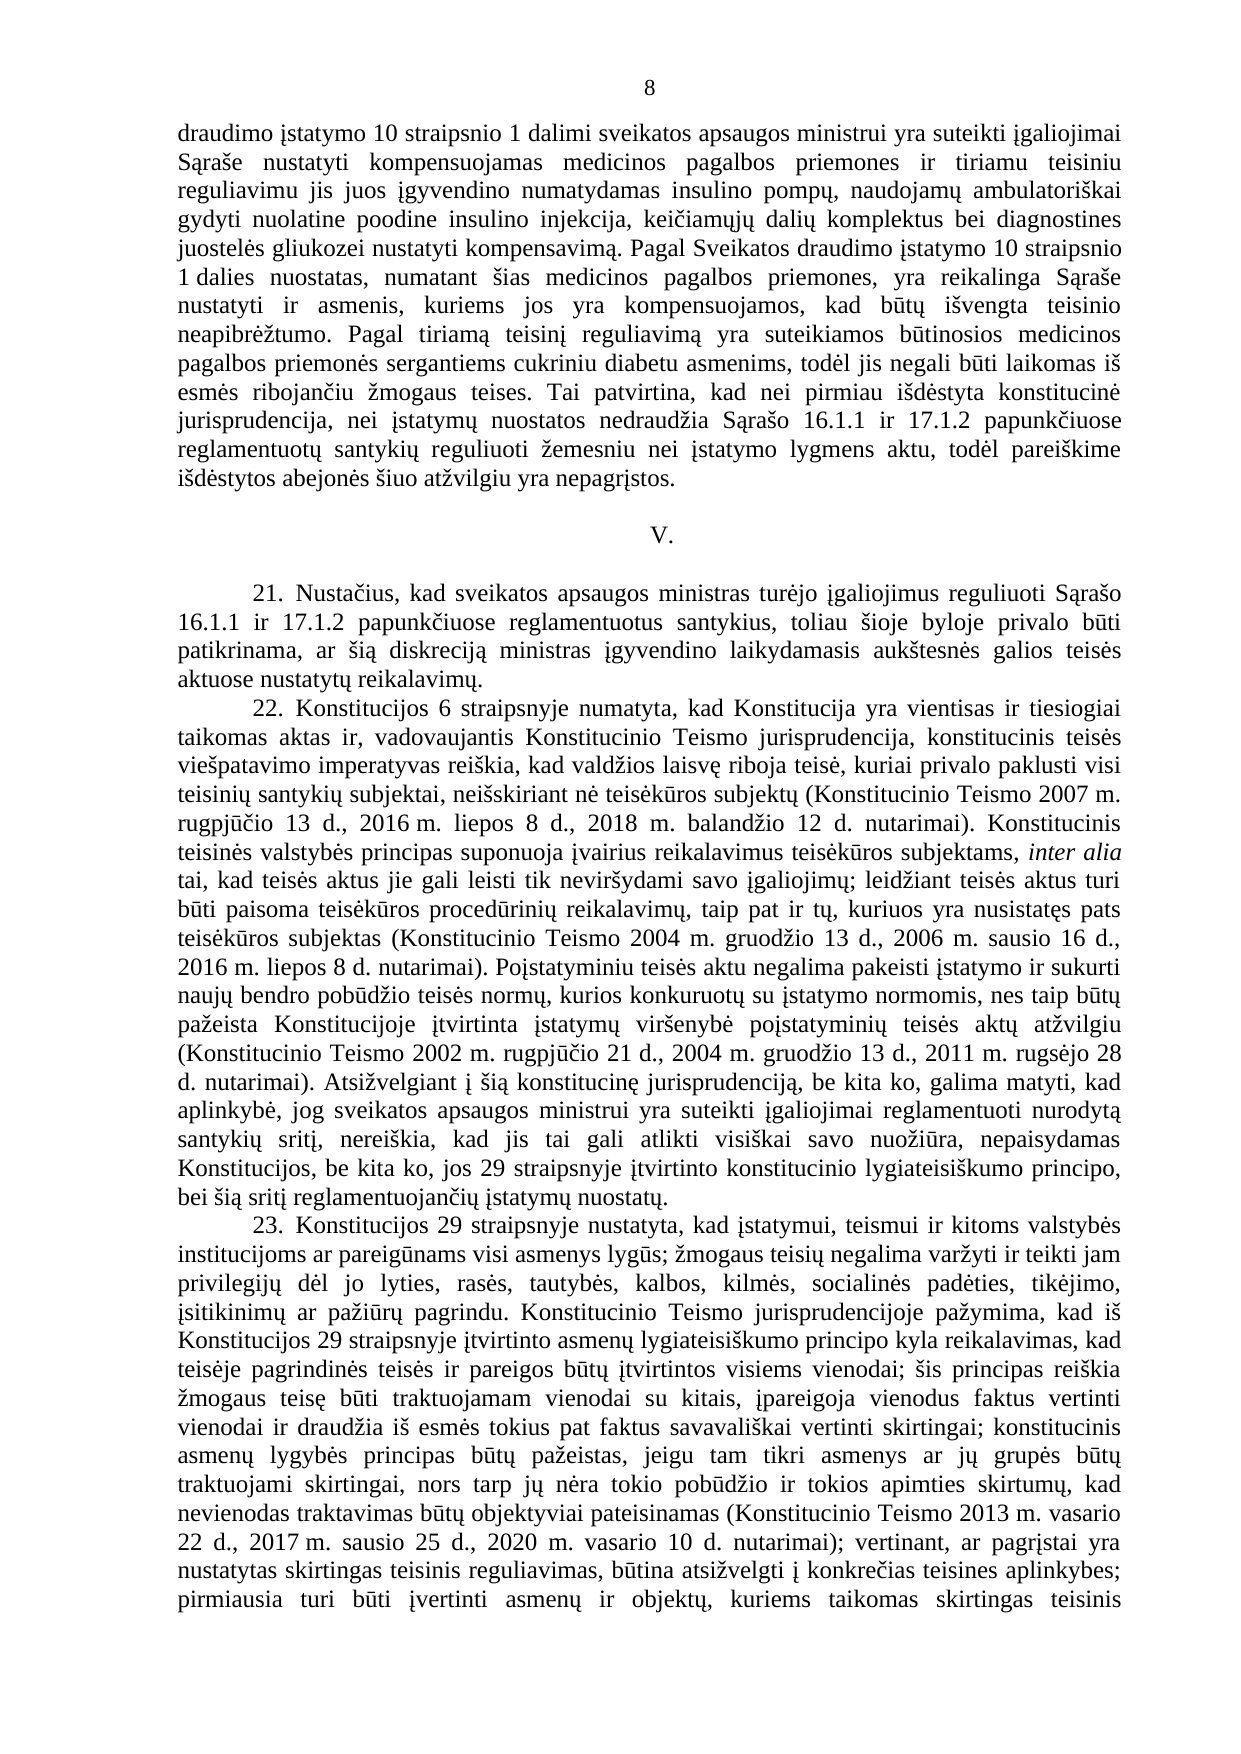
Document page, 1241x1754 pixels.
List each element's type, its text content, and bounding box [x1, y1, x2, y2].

text 21. Nustačius, kad sveikatos apsaugos ministras turėjo įgaliojimus reguliuoti Sąrašo 16.1.1 ir 17.1.2 papunkčiuose reglamentuotus santykius, toliau šioje byloje privalo būti patikrinama, ar šią diskreciją ministras įgyvendino laikydamasis aukštesnės galios teisės aktuose nustatytų reikalavimų. [177, 578, 1122, 693]
text V. [215, 521, 1122, 549]
text 23. Konstitucijos 29 straipsnyje nustatyta, kad įstatymui, teismui ir kitoms valstybės institucijoms ar pareigūnams visi asmenys lygūs; žmogaus teisių negalima varžyti ir teikti jam privilegijų dėl jo lyties, rasės, tautybės, kalbos, kilmės, socialinės padėties, tikėjimo, įsitikinimų ar pažiūrų pagrindu. Konstitucinio Teismo jurisprudencijoje pažymima, kad iš Konstitucijos 29 straipsnyje įtvirtinto asmenų lygiateisiškumo principo kyla reikalavimas, kad teisėje pagrindinės teisės ir pareigos būtų įtvirtintos visiems vienodai; šis principas reiškia žmogaus teisę būti traktuojamam vienodai su kitais, įpareigoja vienodus faktus vertinti vienodai ir draudžia iš esmės tokius pat faktus savavališkai vertinti skirtingai; konstitucinis asmenų lygybės principas būtų pažeistas, jeigu tam tikri asmenys ar jų grupės būtų traktuojami skirtingai, nors tarp jų nėra tokio pobūdžio ir tokios apimties skirtumų, kad nevienodas traktavimas būtų objektyviai pateisinamas (Konstitucinio Teismo 2013 m. vasario 22 d., 2017 m. sausio 25 d., 2020 m. vasario 10 d. nutarimai); vertinant, ar pagrįstai yra nustatytas skirtingas teisinis reguliavimas, būtina atsižvelgti į konkrečias teisines aplinkybes; pirmiausia turi būti įvertinti asmenų ir objektų, kuriems taikomas skirtingas teisinis [177, 1211, 1122, 1613]
text draudimo įstatymo 10 straipsnio 1 dalimi sveikatos apsaugos ministrui yra suteikti įgaliojimai Sąraše nustatyti kompensuojamas medicinos pagalbos priemones ir tiriamu teisiniu reguliavimu jis juos įgyvendino numatydamas insulino pompų, naudojamų ambulatoriškai gydyti nuolatine poodine insulino injekcija, keičiamųjų dalių komplektus bei diagnostines juostelės gliukozei nustatyti kompensavimą. Pagal Sveikatos draudimo įstatymo 10 straipsnio 1 dalies nuostatas, numatant šias medicinos pagalbos priemones, yra reikalinga Sąraše nustatyti ir asmenis, kuriems jos yra kompensuojamos, kad būtų išvengta teisinio neapibrėžtumo. Pagal tiriamą teisinį reguliavimą yra suteikiamos būtinosios medicinos pagalbos priemonės sergantiems cukriniu diabetu asmenims, todėl jis negali būti laikomas iš esmės ribojančiu žmogaus teises. Tai patvirtina, kad nei pirmiau išdėstyta konstitucinė jurisprudencija, nei įstatymų nuostatos nedraudžia Sąrašo 16.1.1 ir 17.1.2 papunkčiuose reglamentuotų santykių reguliuoti žemesniu nei įstatymo lygmens aktu, todėl pareiškime išdėstytos abejonės šiuo atžvilgiu yra nepagrįstos. [177, 118, 1122, 492]
text 22. Konstitucijos 6 straipsnyje numatyta, kad Konstitucija yra vientisas ir tiesiogiai taikomas aktas ir, vadovaujantis Konstitucinio Teismo jurisprudencija, konstitucinis teisės viešpatavimo imperatyvas reiškia, kad valdžios laisvę riboja teisė, kuriai privalo paklusti visi teisinių santykių subjektai, neišskiriant nė teisėkūros subjektų (Konstitucinio Teismo 2007 m. rugpjūčio 13 d., 2016 m. liepos 8 d., 2018 m. balandžio 12 d. nutarimai). Konstitucinis teisinės valstybės principas suponuoja įvairius reikalavimus teisėkūros subjektams, inter alia tai, kad teisės aktus jie gali leisti tik neviršydami savo įgaliojimų; leidžiant teisės aktus turi būti paisoma teisėkūros procedūrinių reikalavimų, taip pat ir tų, kuriuos yra nusistatęs pats teisėkūros subjektas (Konstitucinio Teismo 2004 m. gruodžio 13 d., 2006 m. sausio 16 d., 2016 m. liepos 8 d. nutarimai). Poįstatyminiu teisės aktu negalima pakeisti įstatymo ir sukurti naujų bendro pobūdžio teisės normų, kurios konkuruotų su įstatymo normomis, nes taip būtų pažeista Konstitucijoje įtvirtinta įstatymų viršenybė poįstatyminių teisės aktų atžvilgiu (Konstitucinio Teismo 2002 m. rugpjūčio 21 d., 2004 m. gruodžio 13 d., 2011 m. rugsėjo 28 d. nutarimai). Atsižvelgiant į šią konstitucinę jurisprudenciją, be kita ko, galima matyti, kad aplinkybė, jog sveikatos apsaugos ministrui yra suteikti įgaliojimai reglamentuoti nurodytą santykių sritį, nereiškia, kad jis tai gali atlikti visiškai savo nuožiūra, nepaisydamas Konstitucijos, be kita ko, jos 29 straipsnyje įtvirtinto konstitucinio lygiateisiškumo principo, bei šią sritį reglamentuojančių įstatymų nuostatų. [177, 693, 1122, 1211]
